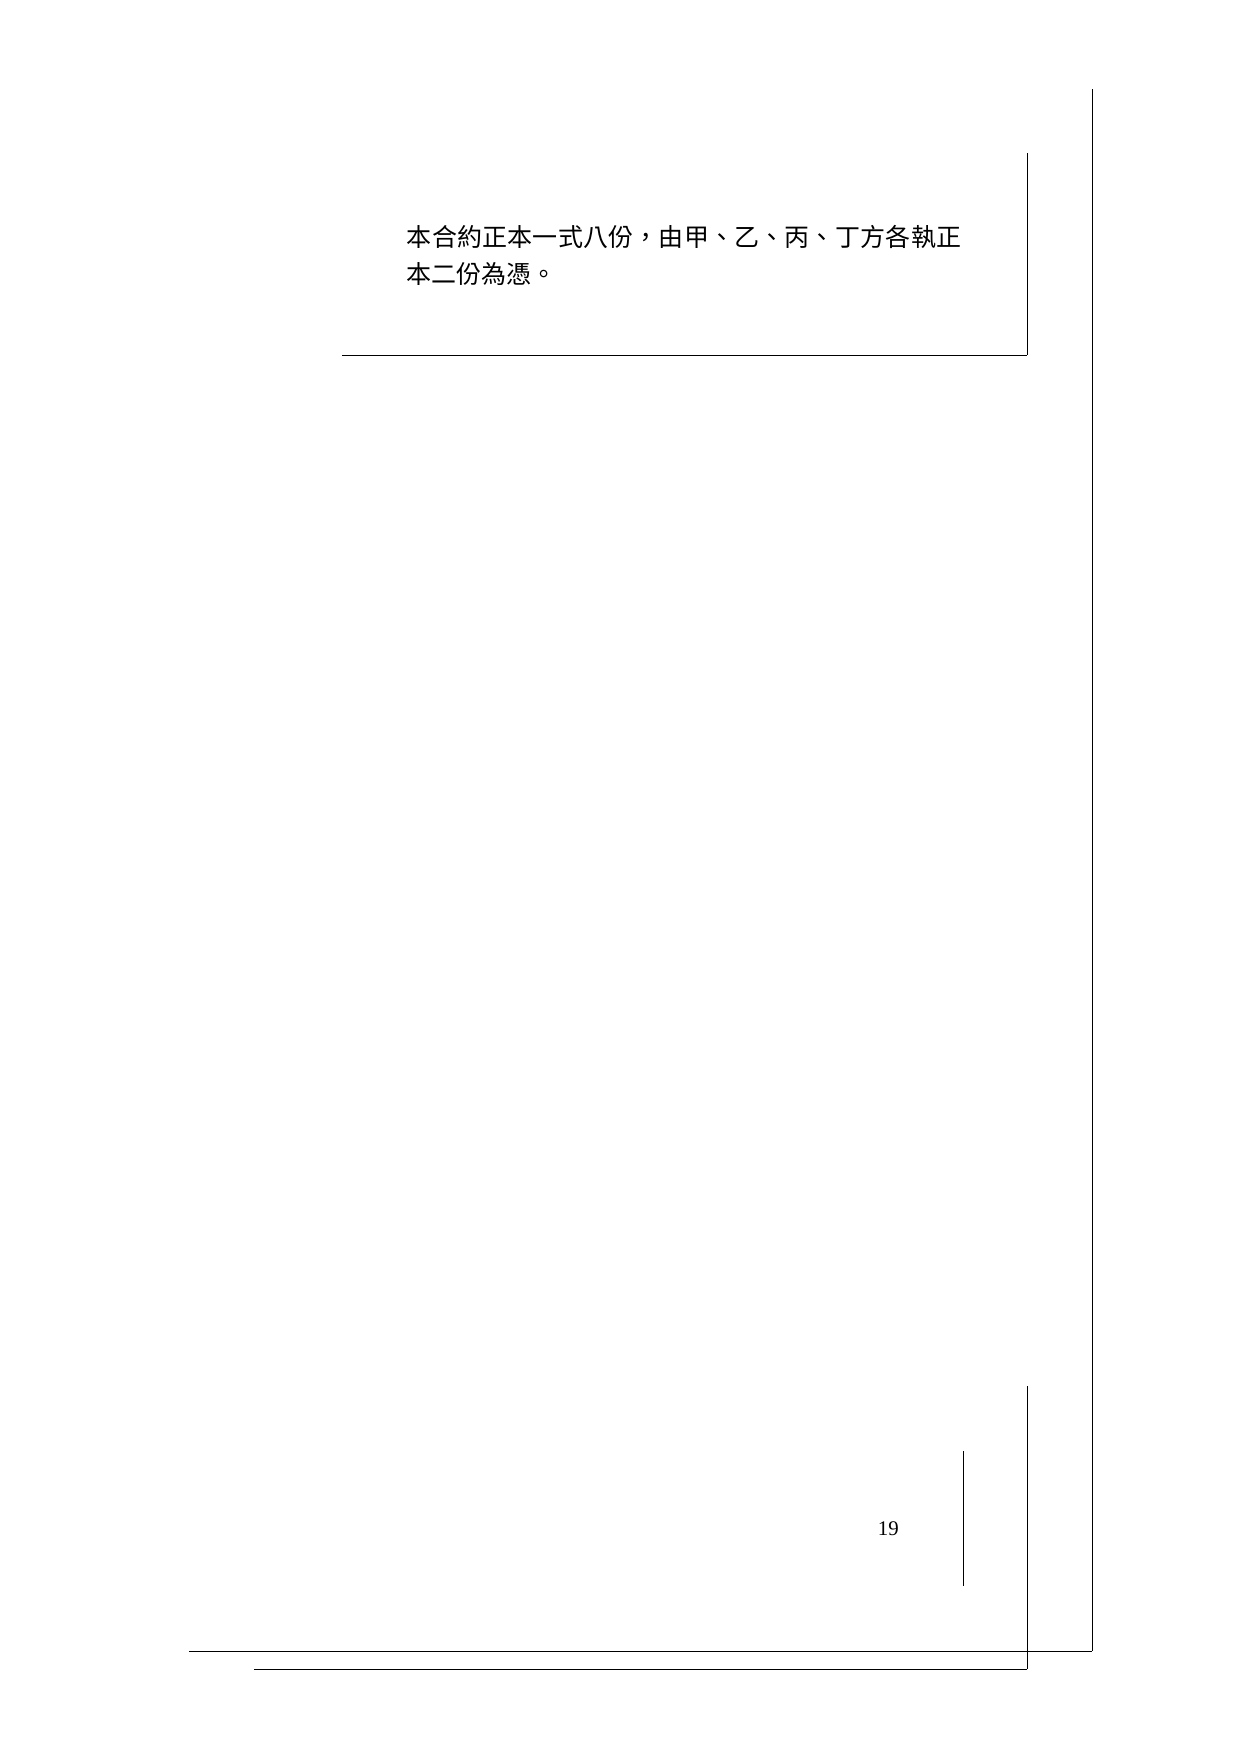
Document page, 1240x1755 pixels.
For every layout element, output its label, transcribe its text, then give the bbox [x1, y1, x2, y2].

text 本合約正本一式八份，由甲、乙、丙、丁方各執正本二份為憑。 [342, 153, 1027, 355]
